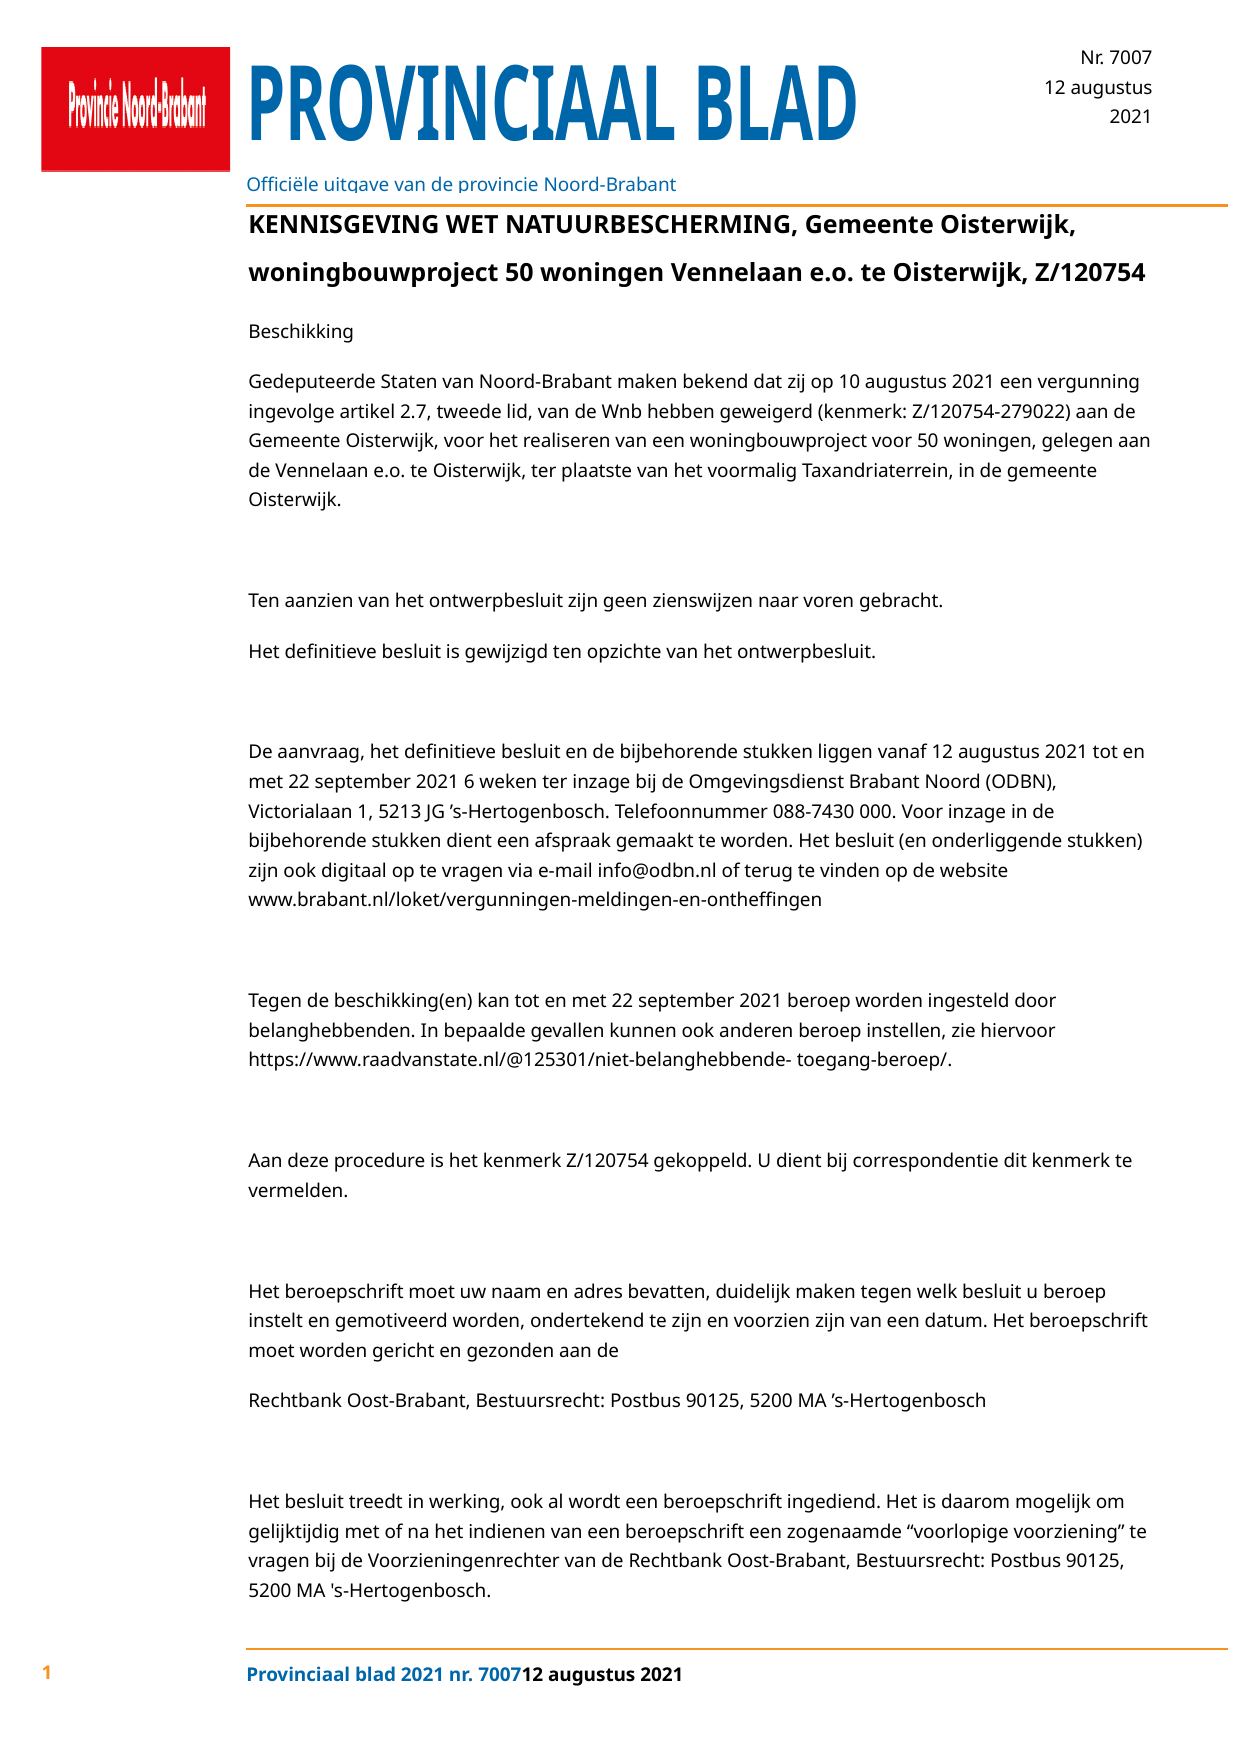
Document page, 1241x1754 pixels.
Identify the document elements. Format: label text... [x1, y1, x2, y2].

text Ten aanzien van het ontwerpbesluit zijn geen zienswijzen naar voren gebracht. [248, 587, 1152, 613]
text Gedeputeerde Staten van Noord-Brabant maken bekend dat zij op 10 augustus 2021 een vergunning ingevolge artikel 2.7, tweede lid, van de Wnb hebben geweigerd (kenmerk: Z/120754-279022) aan de Gemeente Oisterwijk, voor het realiseren van een woningbouwproject voor 50 woningen, gelegen aan de Vennelaan e.o. te Oisterwijk, ter plaatste van het voormalig Taxandriaterrein, in de gemeente Oisterwijk. [248, 368, 1152, 512]
text Beschikking [248, 318, 1152, 344]
text Het beroepschrift moet uw naam en adres bevatten, duidelijk maken tegen welk besluit u beroep instelt en gemotiveerd worden, ondertekend te zijn en voorzien zijn van een datum. Het beroepschrift moet worden gericht en gezonden aan de [248, 1278, 1152, 1363]
picture [41, 47, 231, 172]
text Rechtbank Oost-Brabant, Bestuursrecht: Postbus 90125, 5200 MA ’s-Hertogenbosch [248, 1387, 1152, 1413]
text De aanvraag, het definitieve besluit en de bijbehorende stukken liggen vanaf 12 augustus 2021 tot en met 22 september 2021 6 weken ter inzage bij de Omgevingsdienst Brabant Noord (ODBN), Victorialaan 1, 5213 JG ’s-Hertogenbosch. Telefoonnummer 088-7430 000. Voor inzage in de bijbehorende stukken dient een afspraak gemaakt te worden. Het besluit (en onderliggende stukken) zijn ook digitaal op te vragen via e-mail info@odbn.nl of terug te vinden op de website www.brabant.nl/loket/vergunningen-meldingen-en-ontheffingen [248, 739, 1152, 912]
text Aan deze procedure is het kenmerk Z/120754 gekoppeld. U dient bij correspondentie dit kenmerk te vermelden. [248, 1147, 1152, 1203]
text Het besluit treedt in werking, ook al wordt een beroepschrift ingediend. Het is daarom mogelijk om gelijktijdig met of na het indienen van een beroepschrift een zogenaamde “voorlopige voorziening” te vragen bij de Voorzieningenrechter van de Rechtbank Oost-Brabant, Bestuursrecht: Postbus 90125, 5200 MA 's-Hertogenbosch. [248, 1488, 1152, 1603]
text KENNISGEVING WET NATUURBESCHERMING, Gemeente Oisterwijk, woningbouwproject 50 woningen Vennelaan e.o. te Oisterwijk, Z/120754 [248, 207, 1152, 288]
text Het definitieve besluit is gewijzigd ten opzichte van het ontwerpbesluit. [248, 638, 1152, 664]
text Tegen de beschikking(en) kan tot en met 22 september 2021 beroep worden ingesteld door belanghebbenden. In bepaalde gevallen kunnen ook anderen beroep instellen, zie hiervoor https://www.raadvanstate.nl/@125301/niet-belanghebbende- toegang-beroep/. [248, 987, 1152, 1072]
